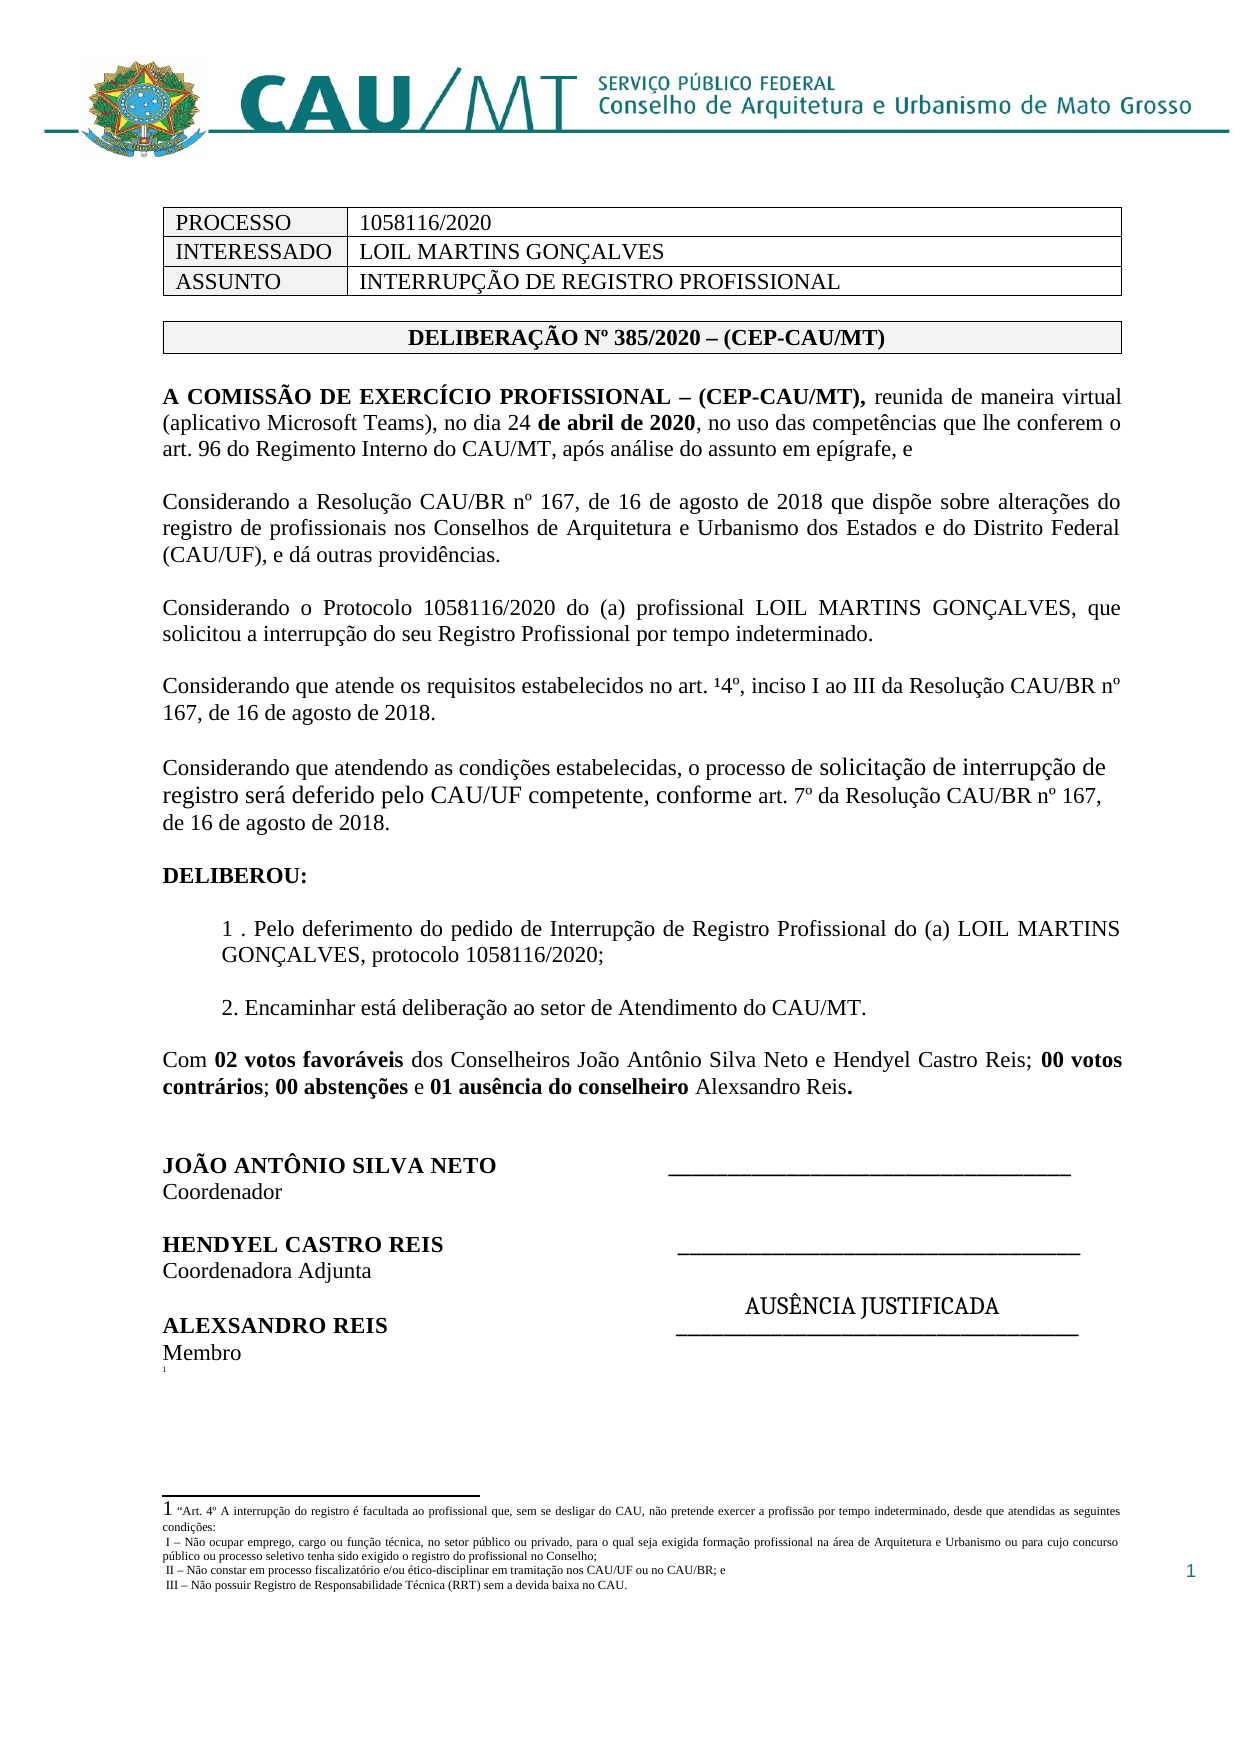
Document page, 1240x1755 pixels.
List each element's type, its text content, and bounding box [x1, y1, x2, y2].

text III – Não possuir Registro de Responsabilidade Técnica (RRT) sem a devida baixa no CAU. [162, 1577, 1085, 1592]
text Membro [162, 1339, 730, 1365]
text HENDYEL CASTRO REIS __________________________________ [162, 1231, 1122, 1257]
table_cell INTERESSADO [164, 237, 347, 266]
text “Art. 4º A interrupção do registro é facultada ao profissional que, sem se desligar do CAU, não pretende exercer a profissão por tempo indeterminado, desde que atendidas as seguintes condições: [162, 1496, 1122, 1534]
text DELIBERAÇÃO Nº 385/2020 – (CEP-CAU/MT) [164, 322, 1121, 353]
text Considerando que atende os requisitos estabelecidos no art. ¹4º, inciso I ao III da Resolução CAU/BR nº 167, de 16 de agosto de 2018. [162, 673, 1122, 725]
text Considerando a Resolução CAU/BR nº 167, de 16 de agosto de 2018 que dispõe sobre alterações do registro de profissionais nos Conselhos de Arquitetura e Urbanismo dos Estados e do Distrito Federal (CAU/UF), e dá outras providências. [162, 488, 1122, 567]
text 2. Encaminhar está deliberação ao setor de Atendimento do CAU/MT. [221, 994, 1122, 1020]
text [1062, 1339, 1122, 1365]
table_cell INTERRUPÇÃO DE REGISTRO PROFISSIONAL [348, 267, 1121, 295]
text 1 . Pelo deferimento do pedido de Interrupção de Registro Profissional do (a) LOIL MARTINS GONÇALVES, protocolo 1058116/2020; [221, 914, 1122, 967]
text II – Não constar em processo fiscalizatório e/ou ético-disciplinar em tramitação nos CAU/UF ou no CAU/BR; e [162, 1563, 1085, 1577]
table_cell LOIL MARTINS GONÇALVES [348, 237, 1121, 266]
text AUSÊNCIA JUSTIFICADA [745, 1292, 1047, 1321]
text Coordenador [162, 1178, 1122, 1204]
text ALEXSANDRO REIS __________________________________ [1062, 1312, 1122, 1339]
text A COMISSÃO DE EXERCÍCIO PROFISSIONAL – (CEP-CAU/MT), reunida de maneira virtual (aplicativo Microsoft Teams), no dia 24 de abril de 2020, no uso das competências que lhe conferem o art. 96 do Regimento Interno do CAU/MT, após análise do assunto em epígrafe, e [162, 383, 1122, 462]
text Considerando que atendendo as condições estabelecidas, o processo de solicitação de interrupção de registro será deferido pelo CAU/UF competente, conforme art. 7º da Resolução CAU/BR nº 167, de 16 de agosto de 2018. [162, 752, 1122, 836]
text I – Não ocupar emprego, cargo ou função técnica, no setor público ou privado, para o qual seja exigida formação profissional na área de Arquitetura e Urbanismo ou para cujo concurso público ou processo seletivo tenha sido exigido o registro do profissional no Conselho; [162, 1534, 1122, 1563]
text Coordenadora Adjunta [162, 1257, 1122, 1283]
table_header 1058116/2020 [348, 208, 1121, 236]
table_cell ASSUNTO [164, 267, 347, 295]
text DELIBEROU: [162, 862, 1122, 888]
text JOÃO ANTÔNIO SILVA NETO __________________________________ [162, 1152, 1122, 1178]
text Considerando o Protocolo 1058116/2020 do (a) profissional LOIL MARTINS GONÇALVES, que solicitou a interrupção do seu Registro Profissional por tempo indeterminado. [162, 593, 1122, 646]
table_header PROCESSO [164, 208, 347, 236]
text Com 02 votos favoráveis dos Conselheiros João Antônio Silva Neto e Hendyel Castro Reis; 00 votos contrários; 00 abstenções e 01 ausência do conselheiro Alexsandro Reis. [162, 1046, 1122, 1099]
text ALEXSANDRO REIS __________________________________ [162, 1312, 730, 1339]
